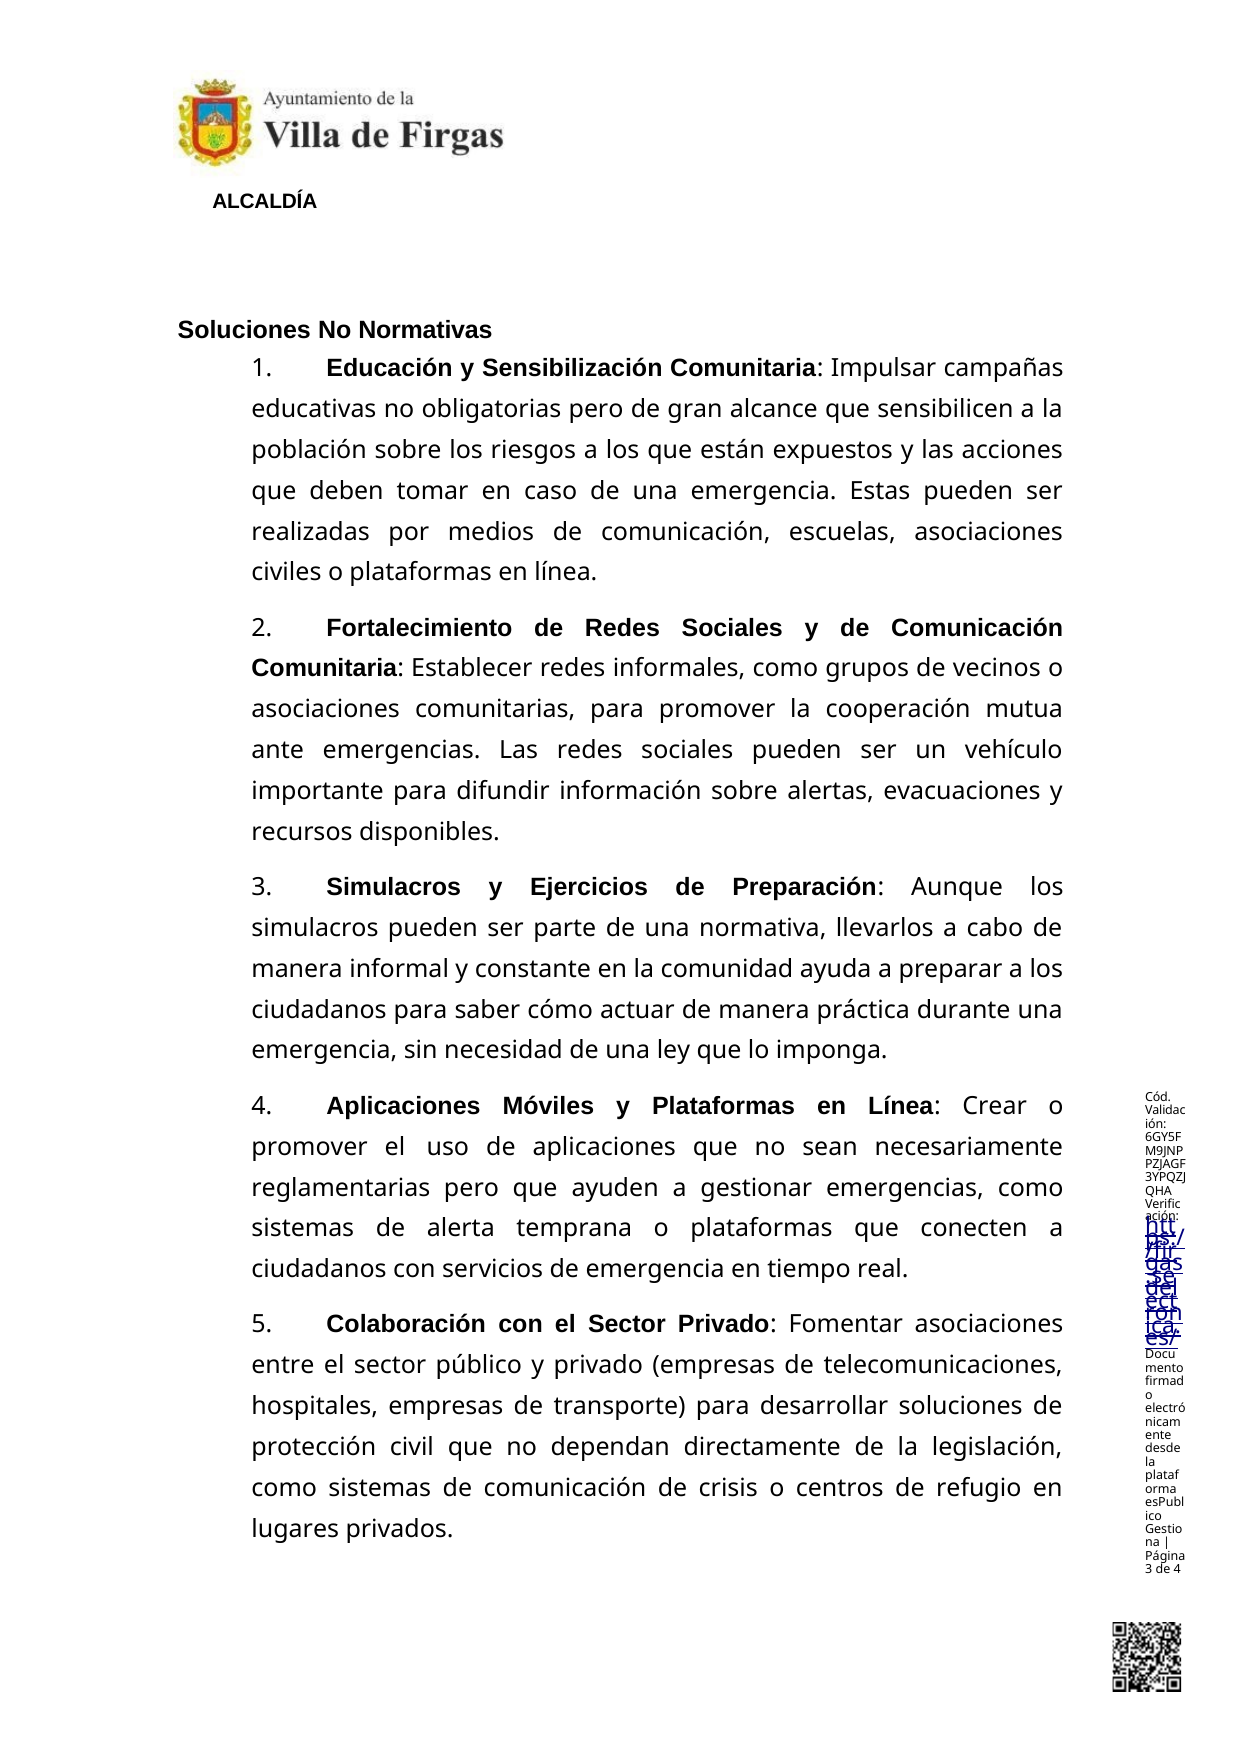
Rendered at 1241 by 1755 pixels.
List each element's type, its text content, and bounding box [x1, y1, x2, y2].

list Educación y Sensibilización Comunitaria: Impulsar campañas educativas no obligatorias pero de gran alcance que sensibilicen a la población sobre los riesgos a los que están expuestos y las acciones que deben tomar en caso de una emergencia. Estas pueden ser realizadas por medios de comunicación, escuelas, asociaciones civiles o plataformas en línea. [251, 350, 1064, 588]
list Fortalecimiento de Redes Sociales y de Comunicación Comunitaria: Establecer redes informales, como grupos de vecinos o asociaciones comunitarias, para promover la cooperación mutua ante emergencias. Las redes sociales pueden ser un vehículo importante para difundir información sobre alertas, evacuaciones y recursos disponibles. [251, 609, 1064, 847]
text Documento firmado electrónicamente desde la plataforma esPublico Gestiona | Página 3 de 4 [1145, 1348, 1186, 1576]
list Simulacros y Ejercicios de Preparación: Aunque los simulacros pueden ser parte de una normativa, llevarlos a cabo de manera informal y constante en la comunidad ayuda a preparar a los ciudadanos para saber cómo actuar de manera práctica durante una emergencia, sin necesidad de una ley que lo imponga. [251, 869, 1064, 1066]
text Cód. Validación: 6GY5FM9JNPPZJAGF3YPQZJQHA [1145, 1091, 1186, 1198]
list Colaboración con el Sector Privado: Fomentar asociaciones entre el sector público y privado (empresas de telecomunicaciones, hospitales, empresas de transporte) para desarrollar soluciones de protección civil que no dependan directamente de la legislación, como sistemas de comunicación de crisis o centros de refugio en lugares privados. [251, 1306, 1063, 1544]
text Verificación: https://firgas.sedelectronica.es/ [1145, 1198, 1186, 1348]
text Soluciones No Normativas [177, 315, 1078, 343]
list Aplicaciones Móviles y Plataformas en Línea: Crear o promover el uso de aplicaciones que no sean necesariamente reglamentarias pero que ayuden a gestionar emergencias, como sistemas de alerta temprana o plataformas que conecten a ciudadanos con servicios de emergencia en tiempo real. [251, 1087, 1063, 1285]
